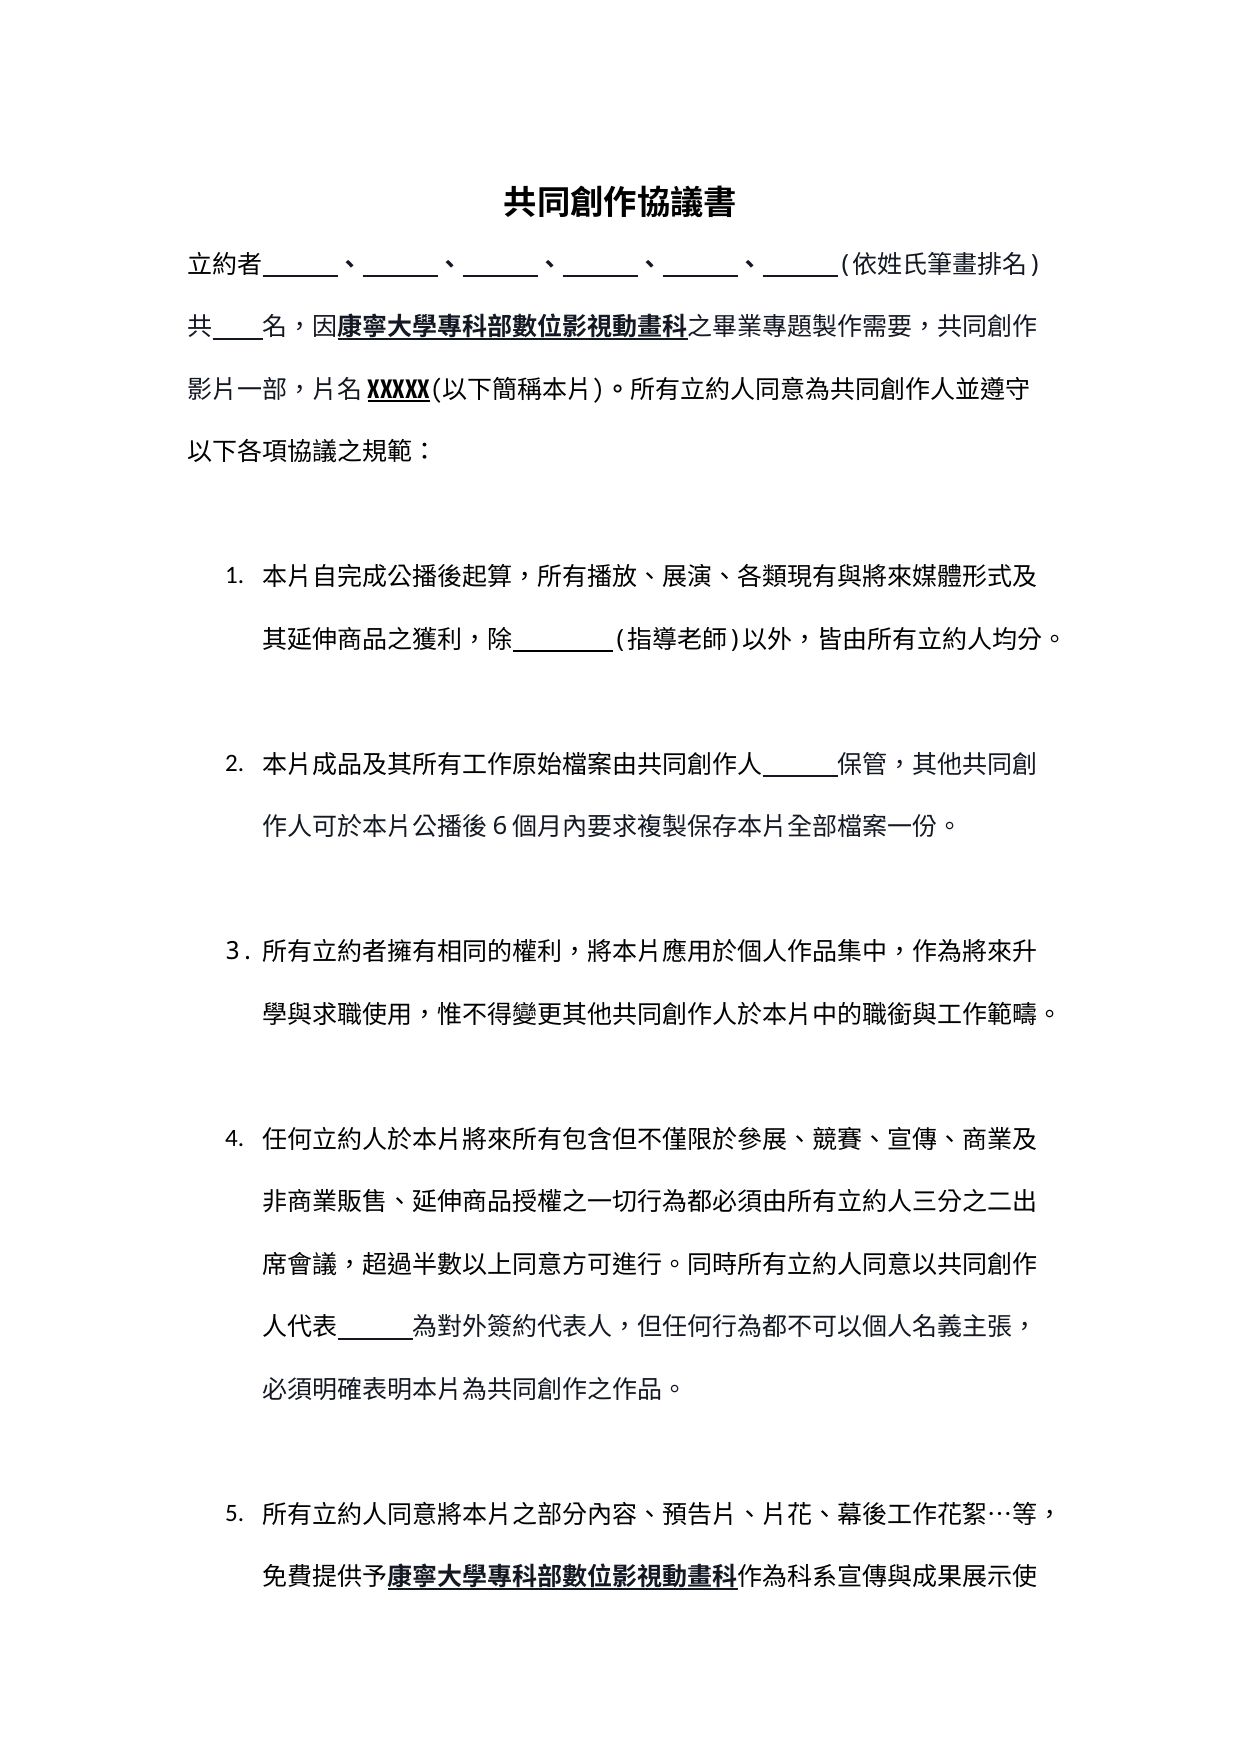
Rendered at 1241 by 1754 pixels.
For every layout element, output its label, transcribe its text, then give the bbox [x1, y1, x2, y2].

list 所有立約者擁有相同的權利，將本片應用於個人作品集中，作為將來升學與求職使用，惟不得變更其他共同創作人於本片中的職銜與工作範疇。 [225, 908, 1053, 1033]
text 共同創作協議書 [187, 158, 1053, 221]
list 本片成品及其所有工作原始檔案由共同創作人 保管，其他共同創作人可於本片公播後6個月內要求複製保存本片全部檔案一份。 [225, 721, 1053, 846]
text 立約者 、 、 、 、 、 (依姓氏筆畫排名)共 名，因康寧大學專科部數位影視動畫科之畢業專題製作需要，共同創作影片一部，片名XXXXX(以下簡稱本片)。所有立約人同意為共同創作人並遵守以下各項協議之規範： [187, 221, 1053, 471]
list 所有立約人同意將本片之部分內容、預告片、片花、幕後工作花絮…等，免費提供予康寧大學專科部數位影視動畫科作為科系宣傳與成果展示使用，惟使用內容必須少於本片五分之一的長度。如要將完整影片作為對校內外展演，則必須知會本片代表人後經由代表人同意方可執行。 [225, 1471, 1053, 1596]
list 本片自完成公播後起算，所有播放、展演、各類現有與將來媒體形式及其延伸商品之獲利，除 (指導老師)以外，皆由所有立約人均分。 [225, 533, 1053, 658]
list 任何立約人於本片將來所有包含但不僅限於參展、競賽、宣傳、商業及非商業販售、延伸商品授權之一切行為都必須由所有立約人三分之二出席會議，超過半數以上同意方可進行。同時所有立約人同意以共同創作人代表 為對外簽約代表人，但任何行為都不可以個人名義主張，必須明確表明本片為共同創作之作品。 [225, 1096, 1053, 1408]
